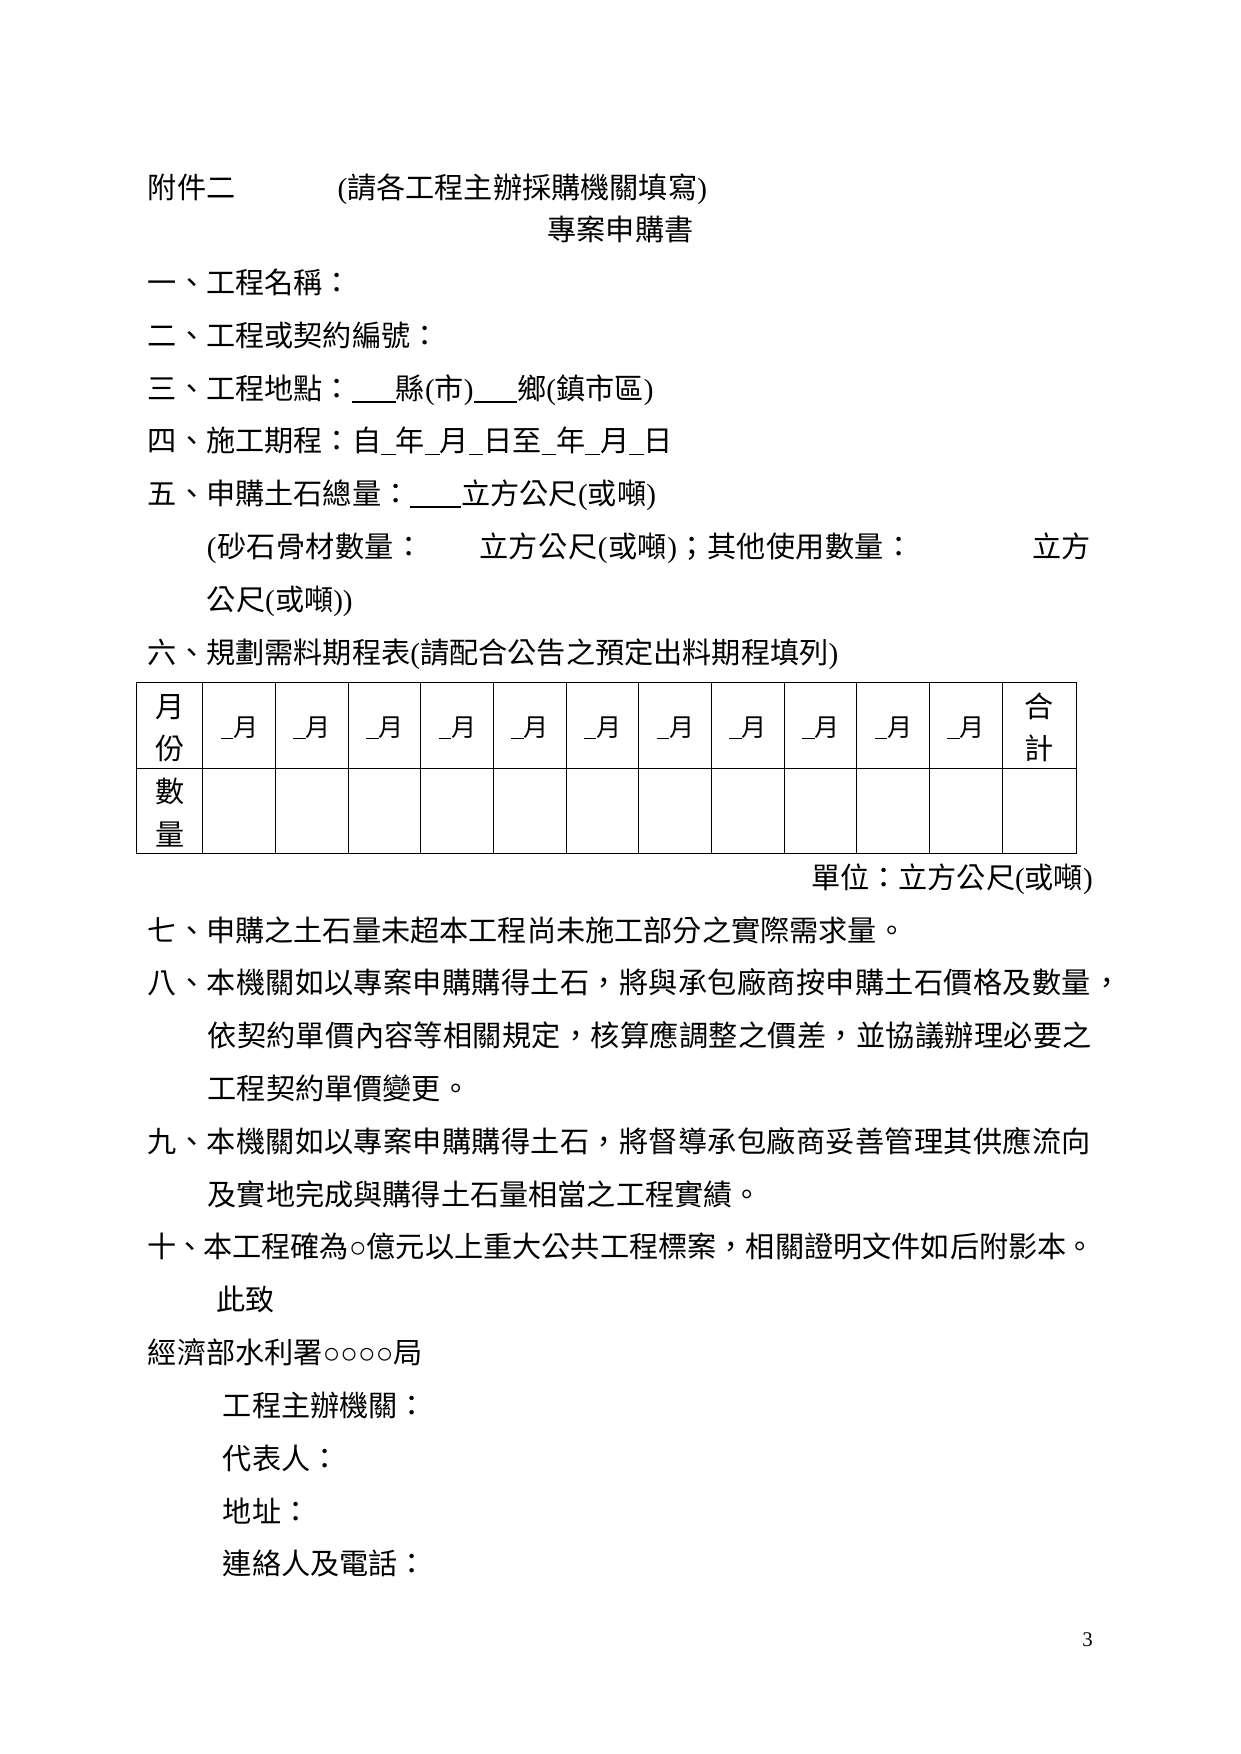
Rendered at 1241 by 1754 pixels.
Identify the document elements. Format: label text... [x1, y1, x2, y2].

text 五、申購土石總量： 立方公尺(或噸) [148, 471, 1092, 513]
table_header 月 [203, 683, 275, 768]
table_header 月 [930, 683, 1002, 768]
table_cell [857, 769, 929, 853]
table_cell [639, 769, 711, 853]
text 專案申購書 [148, 207, 1092, 249]
table_header 月 [567, 683, 638, 768]
text 四、施工期程：自 年 月 日至 年 月 日 [148, 418, 1092, 460]
text (砂石骨材數量： 立方公尺(或噸)；其他使用數量： 立方公尺(或噸)) [207, 524, 1092, 619]
text 工程主辦機關： [223, 1382, 1092, 1425]
text 七、申購之土石量未超本工程尚未施工部分之實際需求量。 [148, 907, 1092, 949]
text 十、本工程確為○億元以上重大公共工程標案，相關證明文件如后附影本。 [148, 1224, 1092, 1266]
table_cell [421, 769, 493, 853]
table_cell [1003, 769, 1076, 853]
table_header 月 [639, 683, 711, 768]
table_cell [785, 769, 856, 853]
table_cell [349, 769, 420, 853]
table_header 月 [276, 683, 348, 768]
text 連絡人及電話： [223, 1541, 1092, 1583]
text 八、本機關如以專案申購購得土石，將與承包廠商按申購土石價格及數量，依契約單價內容等相關規定，核算應調整之價差，並協議辦理必要之工程契約單價變更。 [148, 960, 1092, 1108]
text 九、本機關如以專案申購購得土石，將督導承包廠商妥善管理其供應流向及實地完成與購得土石量相當之工程實績。 [148, 1118, 1092, 1213]
text 經濟部水利署○○○○局 [148, 1330, 1092, 1372]
text 此致 [216, 1277, 1092, 1319]
table_cell [567, 769, 638, 853]
text 一、工程名稱： [148, 259, 1092, 302]
table_header 月 [712, 683, 784, 768]
table_header 月 [857, 683, 929, 768]
text 地址： [223, 1488, 1092, 1530]
table_cell [494, 769, 566, 853]
table_cell 數量 [137, 769, 202, 853]
table_cell [712, 769, 784, 853]
table_header 月 [421, 683, 493, 768]
text 單位：立方公尺(或噸) [148, 854, 1092, 897]
text 二、工程或契約編號： [148, 312, 1092, 355]
table_cell [203, 769, 275, 853]
table_cell [276, 769, 348, 853]
table_header 月 [349, 683, 420, 768]
text 六、規劃需料期程表(請配合公告之預定出料期程填列) [148, 629, 1092, 672]
text 附件二 (請各工程主辦採購機關填寫) [148, 164, 1092, 207]
table_cell [930, 769, 1002, 853]
table_header 合計 [1003, 683, 1076, 768]
text 代表人： [223, 1435, 1092, 1478]
table_header 月份 [137, 683, 202, 768]
table_header 月 [785, 683, 856, 768]
text 三、工程地點： 縣(市) 鄉(鎮市區) [148, 365, 1092, 407]
table_header 月 [494, 683, 566, 768]
